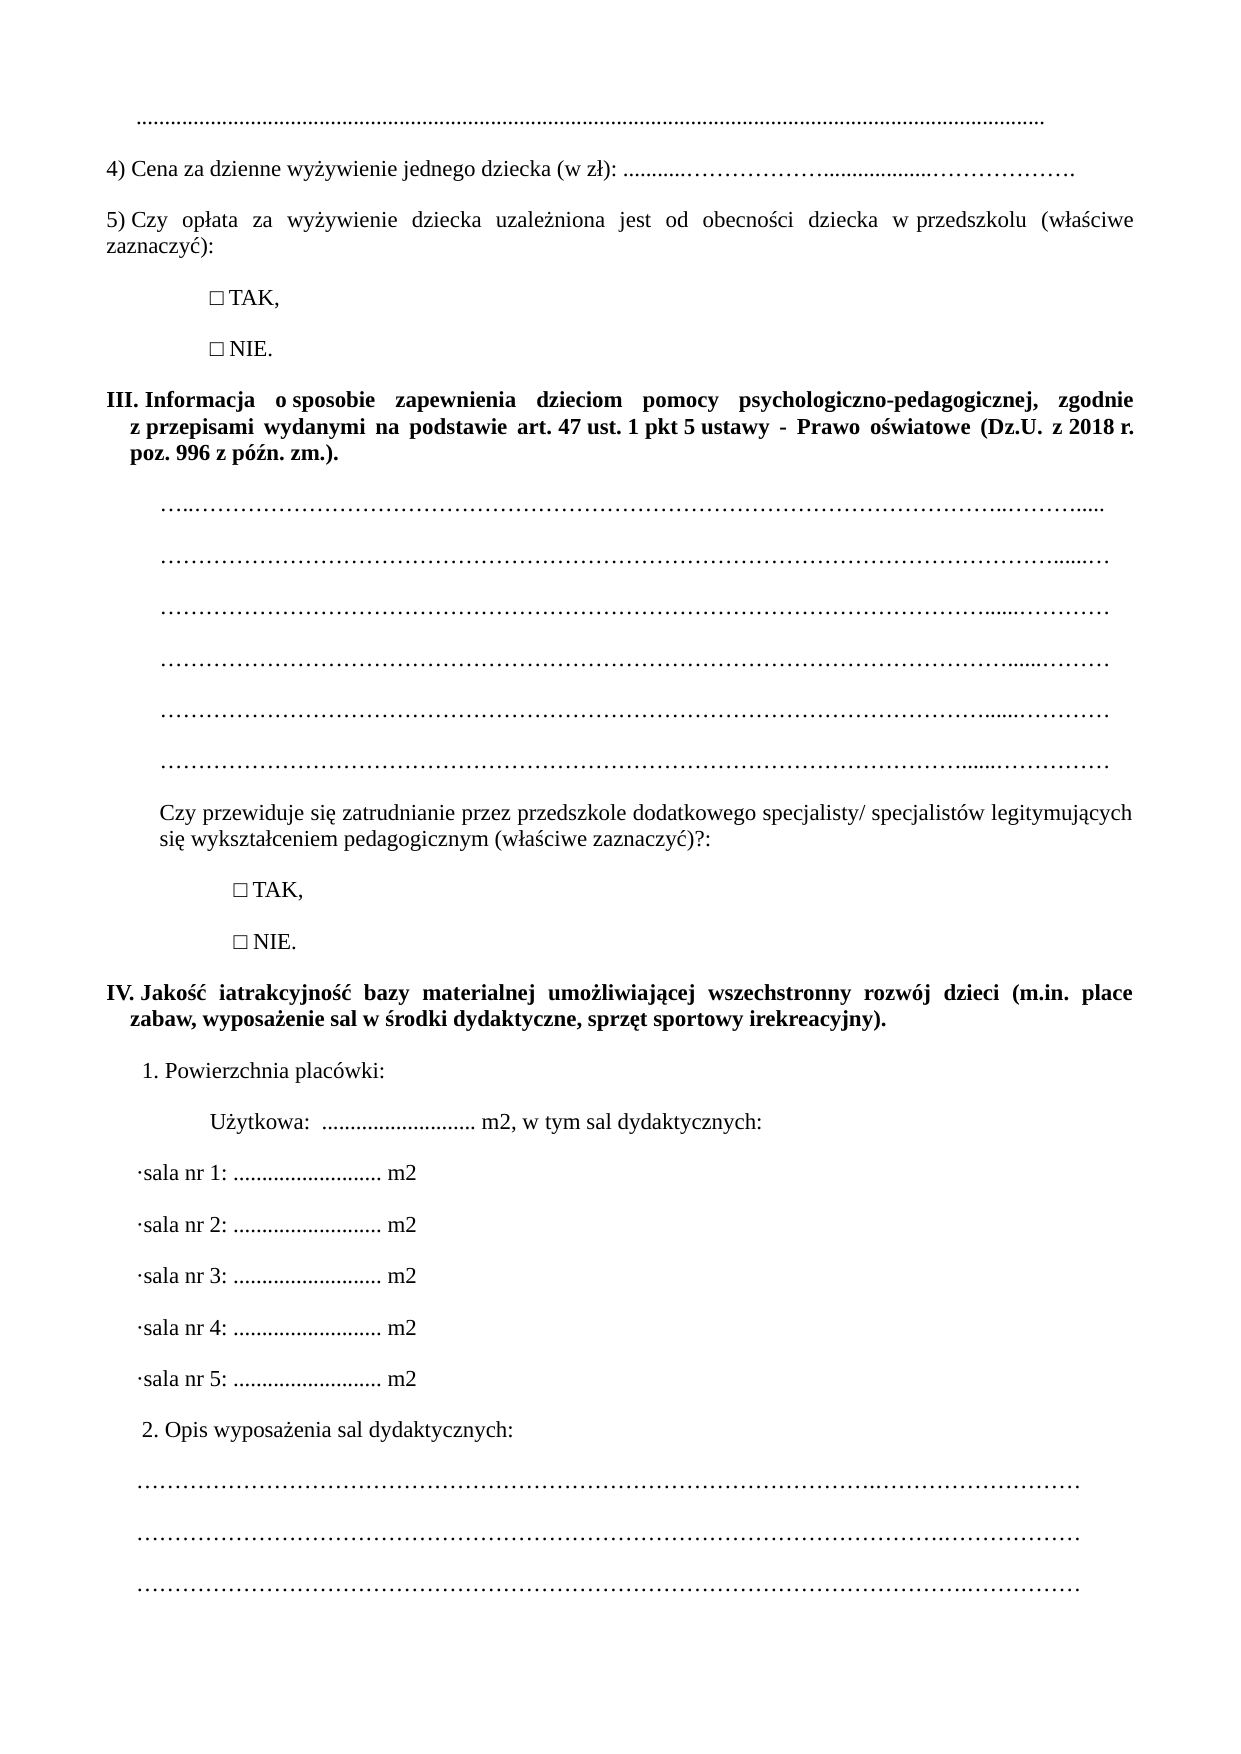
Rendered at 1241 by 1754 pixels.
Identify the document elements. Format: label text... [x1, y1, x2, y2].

text ·sala nr 4: .......................... m2 [136, 1313, 1134, 1340]
text ·sala nr 3: .......................... m2 [136, 1262, 1134, 1288]
text □ NIE. [159, 928, 1134, 954]
text ……………………………………………………………………………………………….…………… [136, 1570, 1134, 1597]
text ·sala nr 1: .......................... m2 [136, 1159, 1134, 1186]
text ·sala nr 5: .......................... m2 [136, 1365, 1134, 1391]
text ………………………………………………………………………………………………......………… [159, 696, 1134, 722]
text Użytkowa: ........................... m2, w tym sal dydaktycznych: [136, 1108, 1134, 1134]
text …..……………………………………………………………………………………………..………..... [159, 491, 1134, 517]
text □ TAK, [159, 876, 1134, 903]
text 4) Cena za dzienne wyżywienie jednego dziecka (w zł): ...........………………...................………………. [106, 155, 1134, 181]
text III. Informacja o sposobie zapewnienia dzieciom pomocy psychologiczno-pedagogicznej, zgodnie z przepisami wydanymi na podstawie art. 47 ust. 1 pkt 5 ustawy - Prawo oświatowe (Dz.U. z 2018 r. poz. 996 z późn. zm.). [106, 386, 1134, 466]
text ………………………………………………………………………………………………………......… [159, 542, 1134, 568]
text □ TAK, [136, 284, 1134, 310]
text ............................................................................................................................................................... [136, 103, 1134, 130]
text Czy przewiduje się zatrudnianie przez przedszkole dodatkowego specjalisty/ specjalistów legitymujących się wykształceniem pedagogicznym (właściwe zaznaczyć)?: [159, 799, 1134, 851]
text IV. Jakość iatrakcyjność bazy materialnej umożliwiającej wszechstronny rozwój dzieci (m.in. place zabaw, wyposażenie sal w środki dydaktyczne, sprzęt sportowy irekreacyjny). [106, 979, 1134, 1032]
text ………………………………………………………………………………………………......………… [159, 593, 1134, 619]
text 1. Powierzchnia placówki: [106, 1057, 1134, 1083]
text …………………………………………………………………………………………………......……… [159, 644, 1134, 671]
text …………………………………………………………………………………………….……………… [136, 1519, 1134, 1545]
text …………………………………………………………………………………….……………………… [136, 1468, 1134, 1494]
text 2. Opis wyposażenia sal dydaktycznych: [106, 1416, 1134, 1443]
text ·sala nr 2: .......................... m2 [136, 1211, 1134, 1237]
text ……………………………………………………………………………………………......…………… [159, 747, 1134, 774]
text 5) Czy opłata za wyżywienie dziecka uzależniona jest od obecności dziecka w przedszkolu (właściwe zaznaczyć): [106, 206, 1134, 259]
text □ NIE. [136, 335, 1134, 361]
